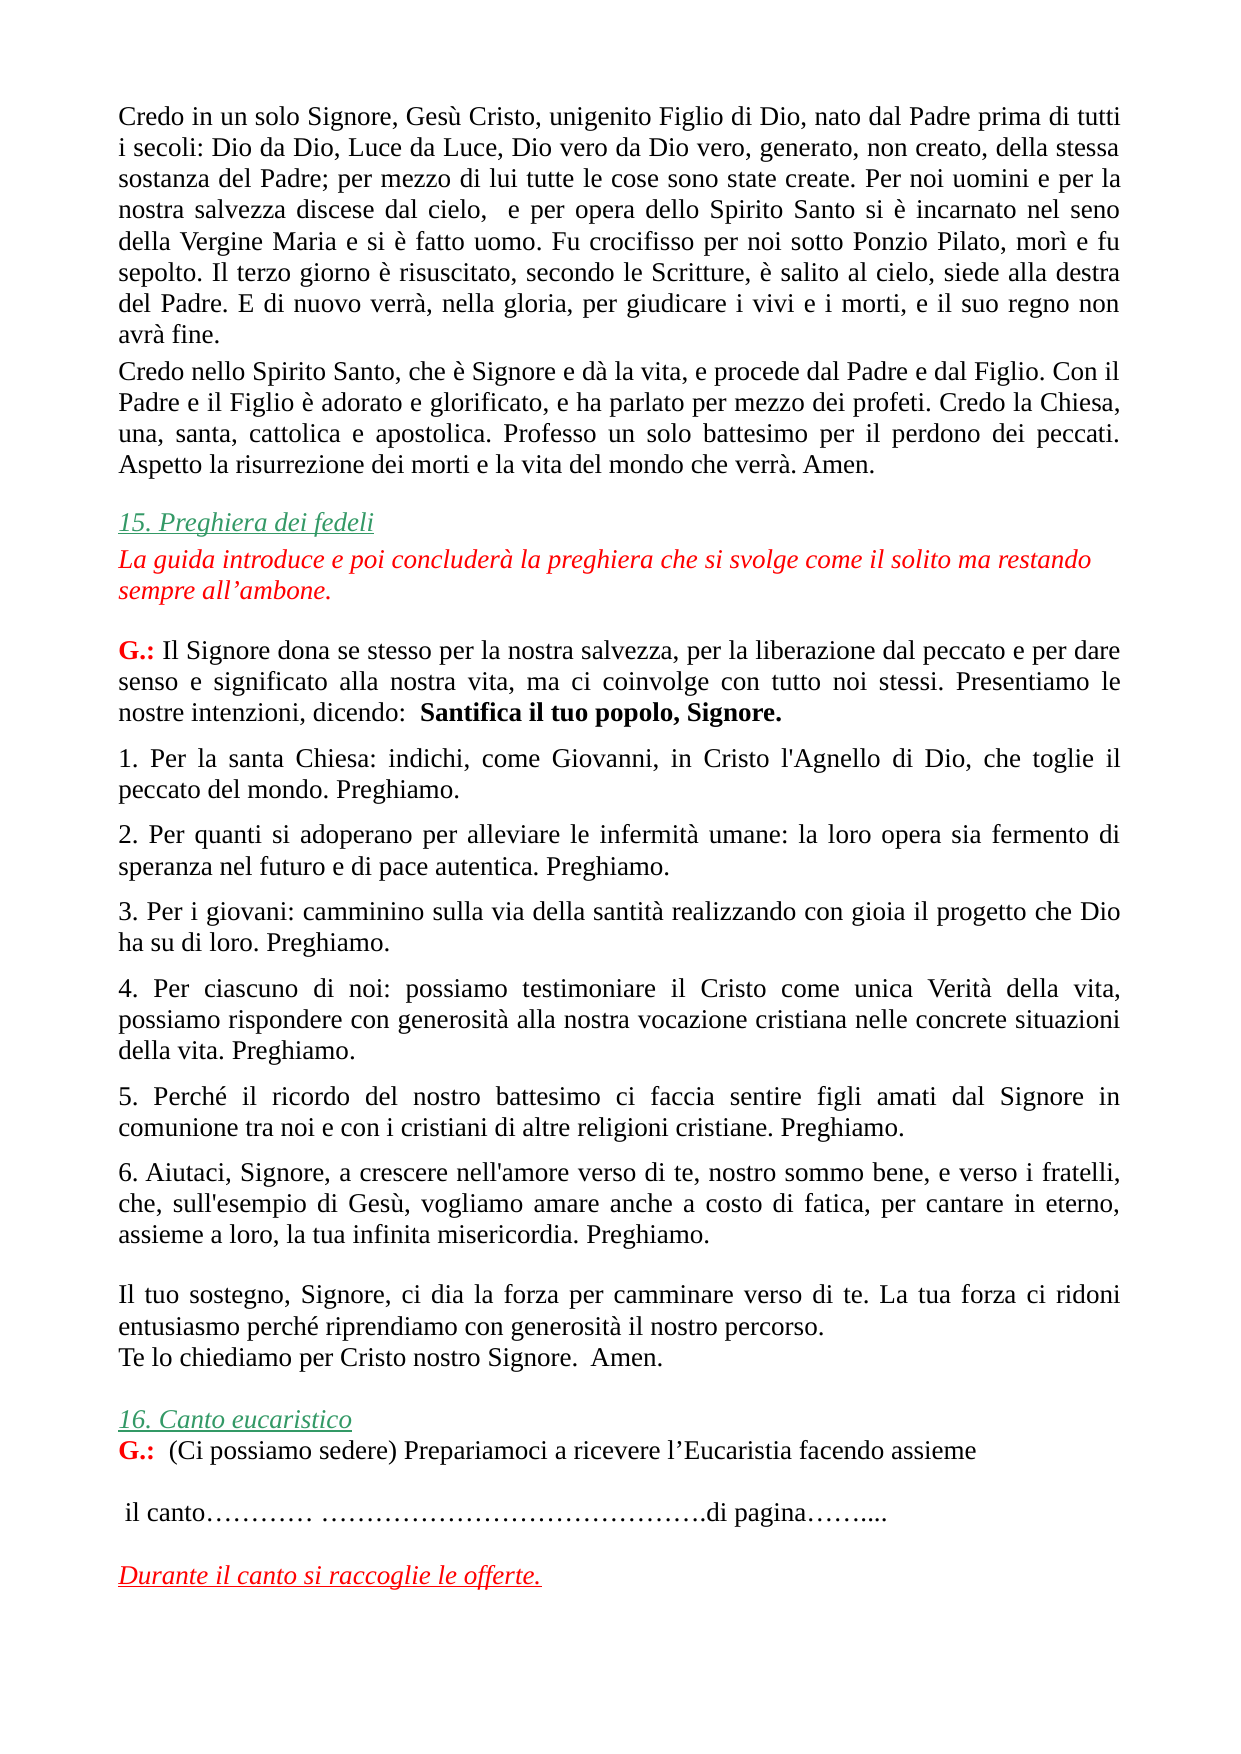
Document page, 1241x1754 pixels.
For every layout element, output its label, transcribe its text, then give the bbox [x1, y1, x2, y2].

text 15. Preghiera dei fedeli [118, 506, 1122, 537]
text 5. Perché il ricordo del nostro battesimo ci faccia sentire figli amati dal Signore in comunione tra noi e con i cristiani di altre religioni cristiane. Preghiamo. [118, 1080, 1122, 1142]
text G.: Il Signore dona se stesso per la nostra salvezza, per la liberazione dal peccato e per dare senso e significato alla nostra vita, ma ci coinvolge con tutto noi stessi. Presentiamo le nostre intenzioni, dicendo: Santifica il tuo popolo, Signore. [118, 634, 1122, 727]
text il canto………… …………………………………….di pagina…….... [118, 1497, 1122, 1528]
text 3. Per i giovani: camminino sulla via della santità realizzando con gioia il progetto che Dio ha su di loro. Preghiamo. [118, 895, 1122, 957]
text 4. Per ciascuno di noi: possiamo testimoniare il Cristo come unica Verità della vita, possiamo rispondere con generosità alla nostra vocazione cristiana nelle concrete situazioni della vita. Preghiamo. [118, 972, 1122, 1065]
text 16. Canto eucaristico [118, 1403, 1122, 1434]
text 1. Per la santa Chiesa: indichi, come Giovanni, in Cristo l'Agnello di Dio, che toglie il peccato del mondo. Preghiamo. [118, 742, 1122, 804]
text Credo nello Spirito Santo, che è Signore e dà la vita, e procede dal Padre e dal Figlio. Con il Padre e il Figlio è adorato e glorificato, e ha parlato per mezzo dei profeti. Credo la Chiesa, una, santa, cattolica e apostolica. Professo un solo battesimo per il perdono dei peccati. Aspetto la risurrezione dei morti e la vita del mondo che verrà. Amen. [118, 355, 1122, 480]
text La guida introduce e poi concluderà la preghiera che si svolge come il solito ma restando sempre all’ambone. [118, 543, 1122, 605]
text 2. Per quanti si adoperano per alleviare le infermità umane: la loro opera sia fermento di speranza nel futuro e di pace autentica. Preghiamo. [118, 818, 1122, 881]
text Te lo chiediamo per Cristo nostro Signore. Amen. [118, 1341, 1122, 1372]
text Durante il canto si raccoglie le offerte. [118, 1559, 1122, 1590]
text Credo in un solo Signore, Gesù Cristo, unigenito Figlio di Dio, nato dal Padre prima di tutti i secoli: Dio da Dio, Luce da Luce, Dio vero da Dio vero, generato, non creato, della stessa sostanza del Padre; per mezzo di lui tutte le cose sono state create. Per noi uomini e per la nostra salvezza discese dal cielo, e per opera dello Spirito Santo si è incarnato nel seno della Vergine Maria e si è fatto uomo. Fu crocifisso per noi sotto Ponzio Pilato, morì e fu sepolto. Il terzo giorno è risuscitato, secondo le Scritture, è salito al cielo, siede alla destra del Padre. E di nuovo verrà, nella gloria, per giudicare i vivi e i morti, e il suo regno non avrà fine. [118, 100, 1122, 349]
text G.: (Ci possiamo sedere) Prepariamoci a ricevere l’Eucaristia facendo assieme [118, 1434, 1122, 1465]
text 6. Aiutaci, Signore, a crescere nell'amore verso di te, nostro sommo bene, e verso i fratelli, che, sull'esempio di Gesù, vogliamo amare anche a costo di fatica, per cantare in eterno, assieme a loro, la tua infinita misericordia. Preghiamo. [118, 1156, 1122, 1250]
text Il tuo sostegno, Signore, ci dia la forza per camminare verso di te. La tua forza ci ridoni entusiasmo perché riprendiamo con generosità il nostro percorso. [118, 1278, 1122, 1341]
